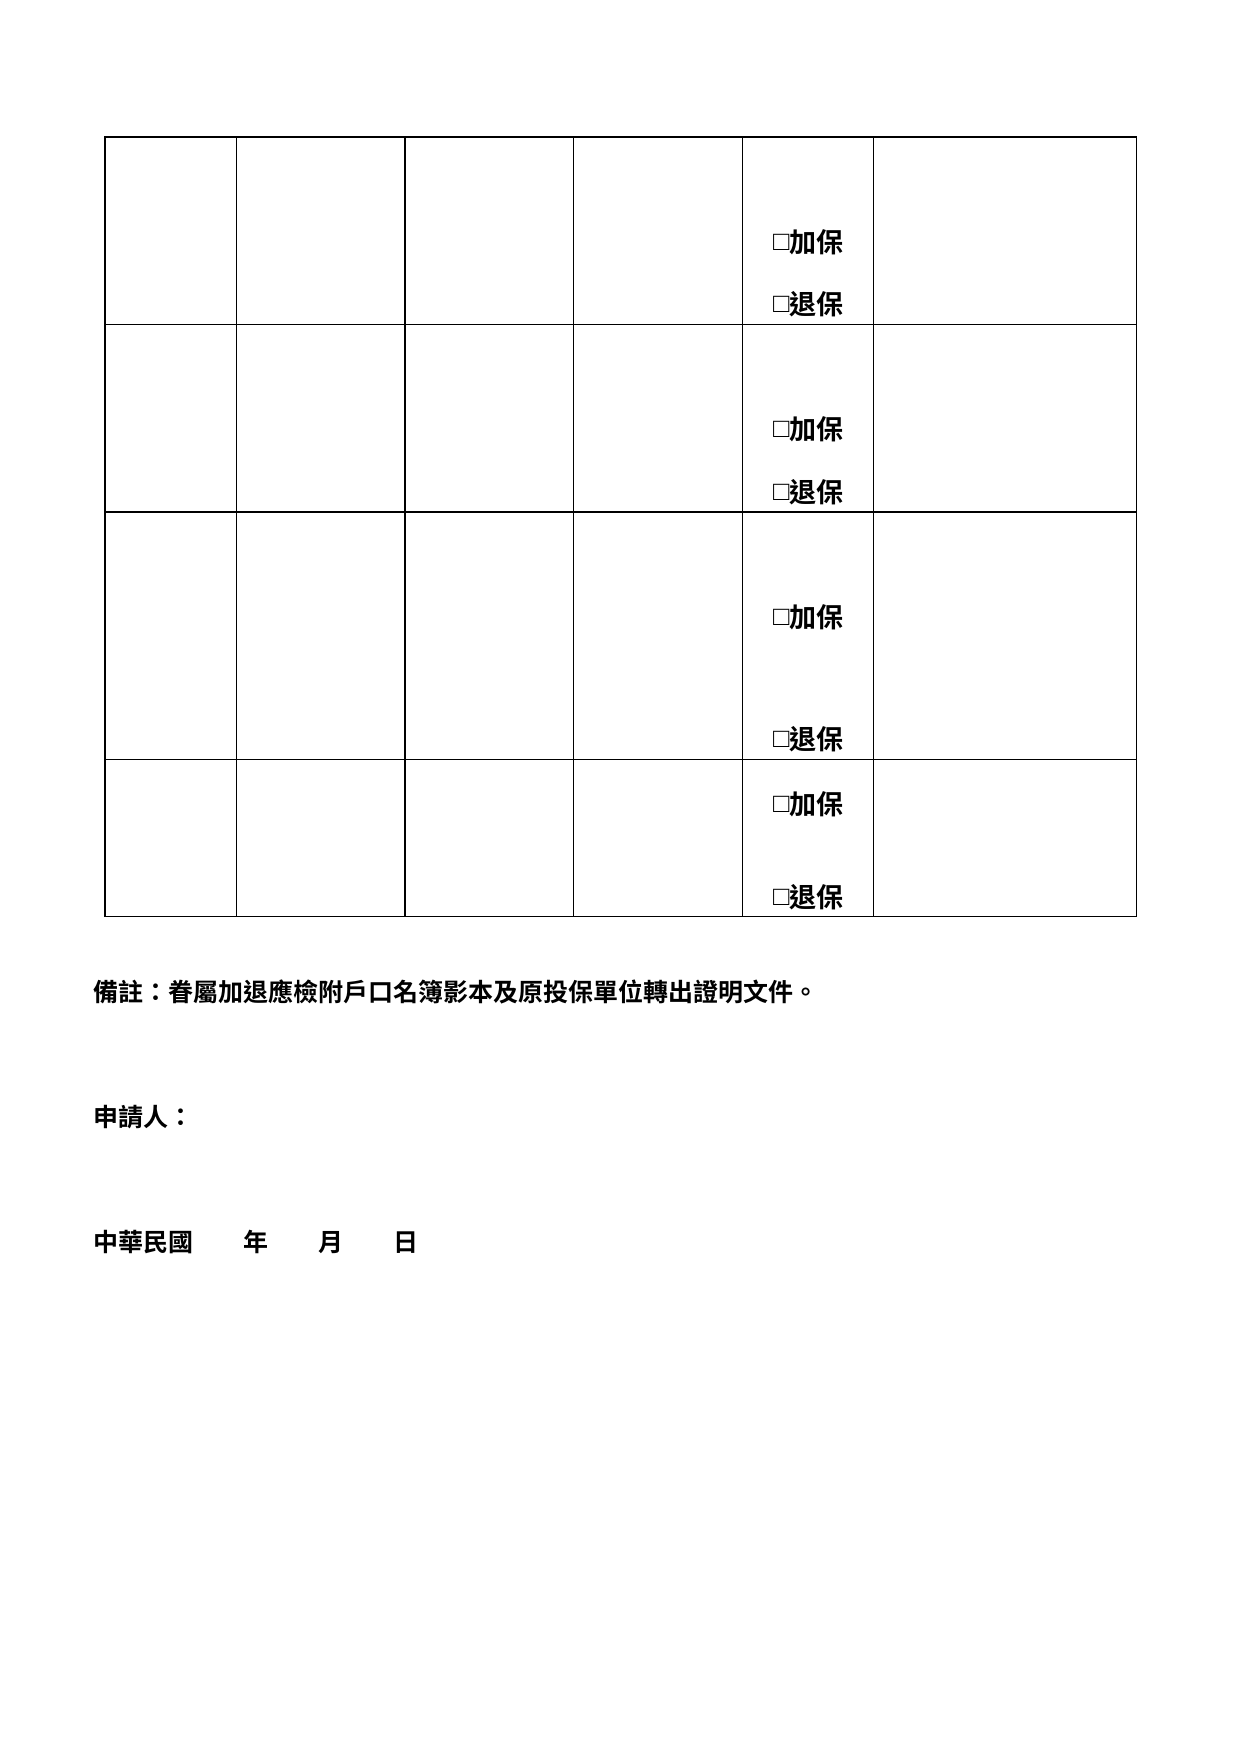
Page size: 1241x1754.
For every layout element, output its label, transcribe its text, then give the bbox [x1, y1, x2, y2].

table_cell [237, 325, 404, 511]
table_cell □加保 □退保 [743, 325, 873, 511]
table_cell [574, 138, 742, 324]
table_cell [874, 760, 1136, 916]
table_cell [406, 325, 573, 511]
table_cell [406, 138, 573, 324]
table_cell [237, 513, 404, 759]
table_cell □加保 □退保 [743, 513, 873, 759]
table_cell [874, 138, 1136, 324]
table_cell [106, 513, 236, 759]
table_cell [106, 760, 236, 916]
table_cell [106, 138, 236, 324]
table_cell [574, 513, 742, 759]
text 中華民國 年 月 日 [94, 1199, 1106, 1261]
table_cell [106, 325, 236, 511]
text 備註：眷屬加退應檢附戶口名簿影本及原投保單位轉出證明文件。 [94, 949, 1106, 1011]
text 申請人： [94, 1074, 1106, 1136]
table_cell [237, 760, 404, 916]
table_cell [237, 138, 404, 324]
table_cell [406, 760, 573, 916]
table_cell [874, 325, 1136, 511]
table_cell □加保 □退保 [743, 138, 873, 324]
table_cell □加保 □退保 [743, 760, 873, 916]
table_cell [874, 513, 1136, 759]
table_cell [574, 325, 742, 511]
table_cell [406, 513, 573, 759]
table_cell [574, 760, 742, 916]
